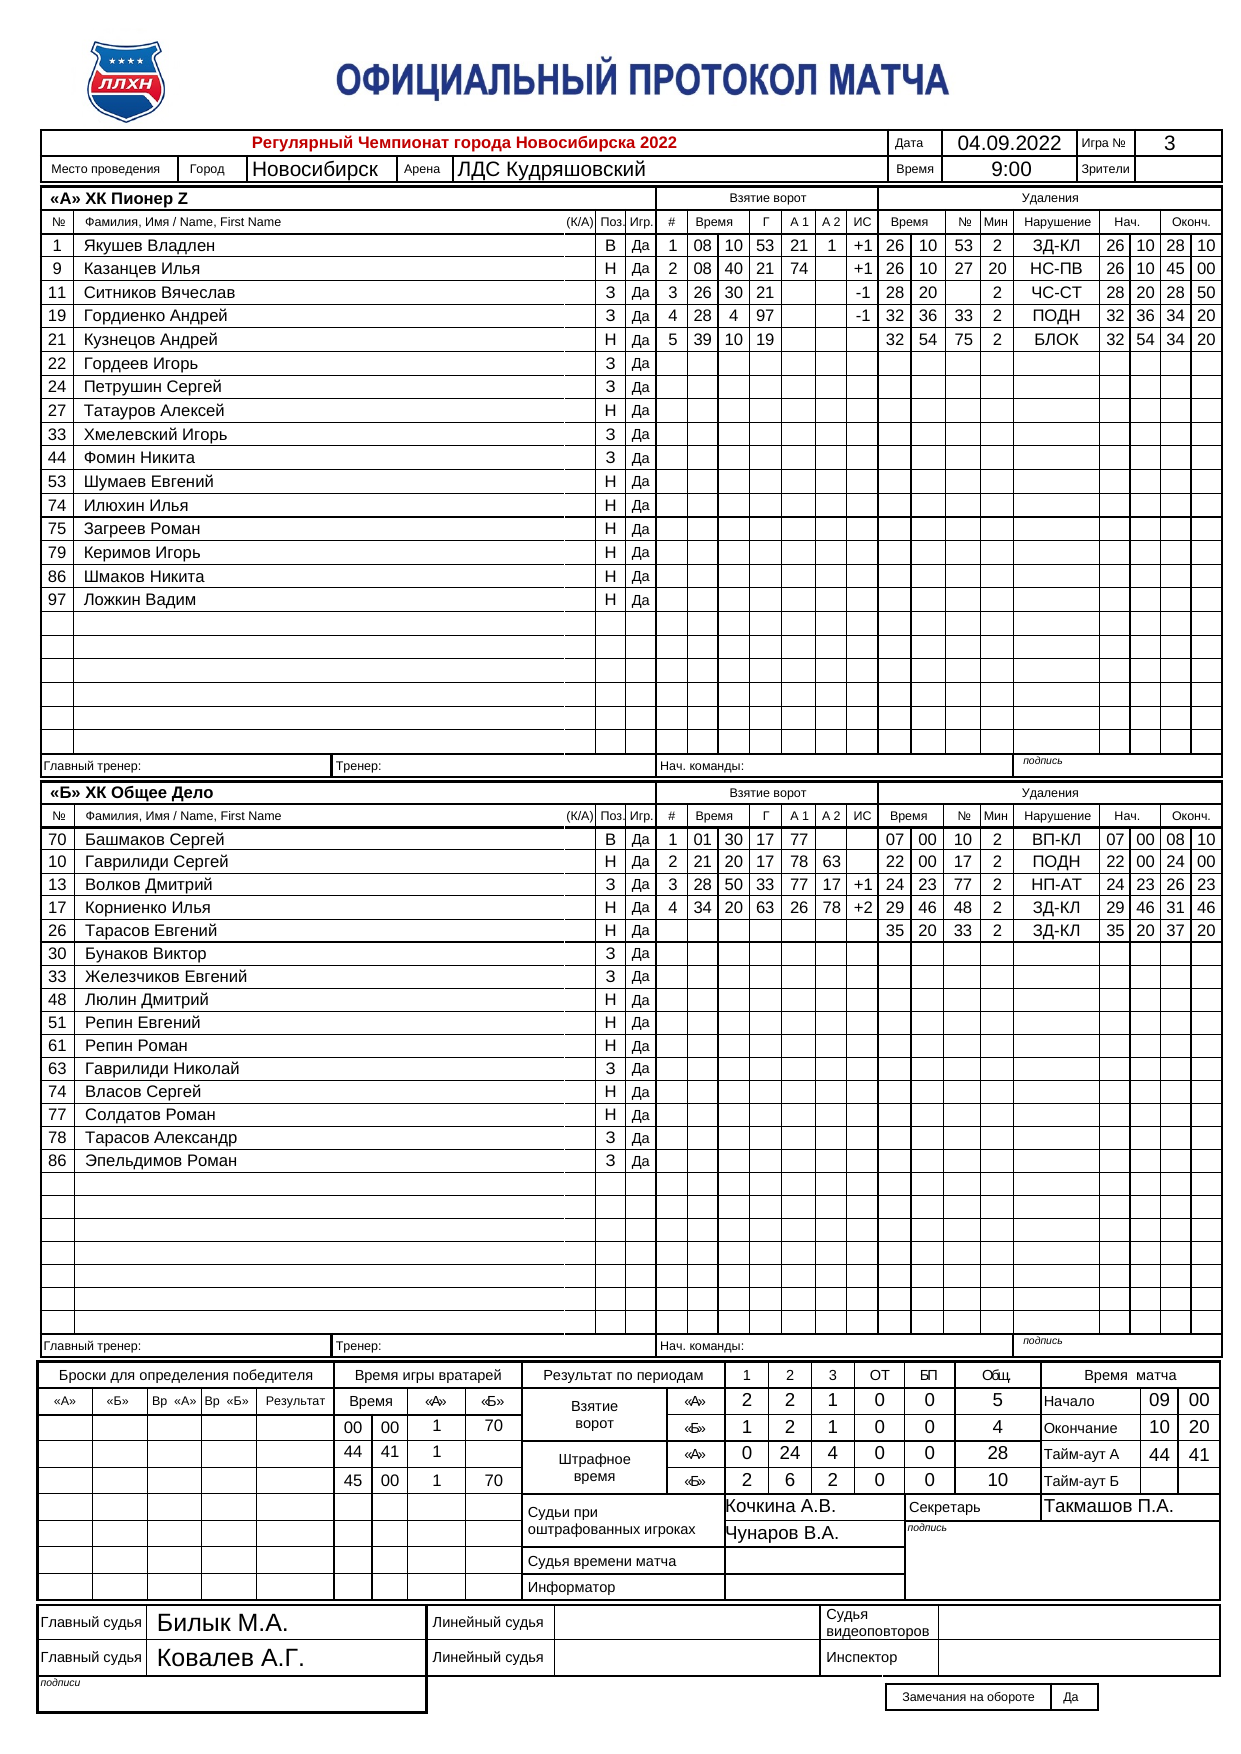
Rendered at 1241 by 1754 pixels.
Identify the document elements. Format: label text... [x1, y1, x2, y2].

table_cell [1014, 943, 1099, 964]
table_cell [847, 494, 877, 516]
table_cell [565, 1196, 595, 1218]
table_cell [847, 966, 877, 987]
table_cell [688, 1219, 717, 1241]
table_cell Н [596, 470, 625, 493]
table_cell [1100, 446, 1129, 469]
table_cell [981, 1242, 1013, 1264]
table_cell Да [626, 518, 655, 540]
table_cell [879, 1196, 910, 1218]
table_cell [981, 518, 1013, 540]
table_cell [42, 659, 73, 682]
table_cell [1192, 1196, 1221, 1218]
table_cell [816, 1104, 846, 1126]
table_cell [816, 1035, 846, 1057]
table_cell [657, 541, 687, 564]
table_cell ПОДН [1014, 305, 1099, 327]
table_cell [1192, 565, 1221, 587]
table_cell [565, 874, 595, 895]
table_cell А 2 [816, 211, 846, 233]
table_cell 00 [912, 829, 943, 849]
table_cell [1014, 1311, 1099, 1333]
table_cell 48 [42, 989, 74, 1011]
table_cell [1192, 1150, 1221, 1172]
table_cell [912, 541, 945, 564]
table_cell [750, 707, 781, 729]
table_cell Нач. [1100, 211, 1160, 233]
table_cell [847, 423, 877, 445]
table_cell [981, 1104, 1013, 1126]
table_cell 6 [769, 1468, 811, 1493]
table_cell [688, 636, 717, 658]
table_cell З [596, 281, 625, 303]
table_cell [1192, 612, 1221, 634]
table_cell [847, 1104, 877, 1126]
table_cell [782, 399, 815, 422]
table_cell 1 [408, 1441, 465, 1467]
table_cell [782, 659, 815, 682]
table_cell Шумаев Евгений [74, 470, 564, 493]
table_cell [74, 730, 564, 753]
table_cell [847, 612, 877, 634]
table_cell [847, 659, 877, 682]
table_cell [565, 1150, 595, 1172]
table_cell [688, 446, 717, 469]
table_cell [847, 565, 877, 587]
table_cell [719, 1288, 749, 1310]
table_cell [750, 1219, 781, 1241]
table_cell [726, 1548, 904, 1573]
table_cell [1192, 989, 1221, 1011]
table_cell Гордиенко Андрей [74, 305, 564, 327]
table_cell Н [596, 541, 625, 564]
table_cell 10 [42, 850, 74, 872]
table_cell [946, 470, 980, 493]
table_cell 70 [42, 829, 74, 849]
table_cell [847, 1012, 877, 1033]
table_cell [883, 1677, 1220, 1681]
table_cell [373, 1574, 407, 1599]
table_cell [1014, 1058, 1099, 1079]
table_cell [1100, 1150, 1129, 1172]
table_cell [847, 352, 877, 374]
table_cell -1 [847, 305, 877, 327]
table_cell 31 [1161, 896, 1190, 918]
table_cell 26 [879, 257, 910, 280]
table_cell 45 [1161, 257, 1190, 280]
table_cell [912, 730, 945, 753]
table_cell З [596, 1127, 625, 1149]
table_cell Да [626, 1058, 655, 1079]
table_cell [944, 1127, 980, 1149]
table_cell [1161, 1242, 1190, 1264]
table_cell 2 [981, 850, 1013, 872]
table_cell [1192, 1265, 1221, 1287]
table_cell [565, 1104, 595, 1126]
table_cell [596, 1196, 625, 1218]
table_cell [688, 612, 717, 634]
table_cell [565, 659, 595, 682]
table_cell [1161, 1081, 1190, 1103]
table_cell [1161, 1127, 1190, 1149]
table_cell [750, 494, 781, 516]
table_cell Нач. команды: [657, 755, 1012, 776]
table_cell [879, 1288, 910, 1310]
table_cell 28 [1161, 281, 1190, 303]
table_cell [816, 565, 846, 587]
table_cell № [42, 211, 73, 233]
table_cell Фомин Никита [74, 446, 564, 469]
table_cell [657, 989, 687, 1011]
table_cell 24 [1100, 874, 1129, 895]
table_cell 77 [782, 829, 815, 849]
table_cell [565, 730, 595, 753]
table_cell [912, 989, 943, 1011]
table_cell Кочкина А.В. [726, 1495, 904, 1520]
table_cell 29 [879, 896, 910, 918]
table_cell [688, 588, 717, 611]
table_cell подписи [39, 1677, 425, 1711]
table_cell [565, 943, 595, 964]
table_cell [816, 1242, 846, 1264]
table_cell [816, 989, 846, 1011]
table_cell [912, 943, 943, 964]
table_cell Хмелевский Игорь [74, 423, 564, 445]
table_cell Ситников Вячеслав [74, 281, 564, 303]
table_cell [879, 1058, 910, 1079]
table_cell 20 [719, 896, 749, 918]
table_cell Окончание [1042, 1415, 1140, 1440]
table_cell [1161, 989, 1190, 1011]
table_cell Гаврилиди Николай [75, 1058, 564, 1079]
table_header «Б» ХК Общее Дело [42, 783, 655, 803]
table_cell [657, 1058, 687, 1079]
table_cell [688, 565, 717, 587]
table_cell [626, 1219, 655, 1241]
table_cell [555, 1640, 819, 1675]
table_cell [335, 1494, 371, 1520]
table_cell [626, 1196, 655, 1218]
table_cell 23 [1192, 874, 1221, 895]
table_cell [657, 352, 687, 374]
table_cell [42, 636, 73, 658]
table_cell [816, 1219, 846, 1241]
table_cell З [596, 1058, 625, 1079]
table_header БП [905, 1363, 954, 1387]
table_cell [657, 1150, 687, 1172]
table_cell Железчиков Евгений [75, 966, 564, 987]
table_cell ЗД-КЛ [1014, 235, 1099, 256]
table_cell [1100, 1127, 1129, 1149]
table_cell [565, 989, 595, 1011]
table_cell [1100, 707, 1129, 729]
table_cell [912, 1150, 943, 1172]
table_cell [565, 1173, 595, 1195]
table_cell Да [626, 966, 655, 987]
table_cell [42, 1196, 74, 1218]
table_cell [847, 541, 877, 564]
table_cell [879, 989, 910, 1011]
table_cell [688, 1265, 717, 1287]
table_cell 2 [981, 920, 1013, 941]
table_cell 46 [1131, 896, 1160, 918]
table_cell [202, 1521, 256, 1546]
table_cell [1131, 1012, 1160, 1033]
table_cell 20 [1192, 305, 1221, 327]
table_cell [719, 1035, 749, 1057]
table_cell 44 [42, 446, 73, 469]
table_cell 20 [1131, 920, 1160, 941]
table_cell [657, 920, 687, 941]
table_cell [879, 470, 910, 493]
table_cell [981, 612, 1013, 634]
table_cell Да [626, 1104, 655, 1126]
table_cell [202, 1494, 256, 1520]
table_cell [1192, 376, 1221, 398]
table_cell ЛДС Кудряшовский [454, 157, 887, 181]
table_cell 50 [1192, 281, 1221, 303]
table_cell [688, 399, 717, 422]
table_cell Да [626, 588, 655, 611]
table_cell Инспектор [821, 1640, 938, 1675]
table_cell [148, 1547, 201, 1573]
table_cell [1161, 1104, 1190, 1126]
table_cell [782, 943, 815, 964]
table_cell [944, 966, 980, 987]
table_cell 4 [657, 896, 687, 918]
table_cell [750, 565, 781, 587]
table_cell [1014, 636, 1099, 658]
table_cell [1014, 966, 1099, 987]
table_cell [912, 1127, 943, 1149]
table_cell 54 [912, 328, 945, 351]
table_cell 63 [816, 850, 846, 872]
table_cell 10 [1131, 235, 1160, 256]
table_cell Репин Евгений [75, 1012, 564, 1033]
table_cell [1014, 1127, 1099, 1149]
picture [5, 28, 1179, 129]
table_cell [1100, 730, 1129, 753]
table_cell [981, 565, 1013, 587]
table_cell [946, 399, 980, 422]
table_cell 61 [42, 1035, 74, 1057]
table_cell [750, 1104, 781, 1126]
table_cell [782, 1311, 815, 1333]
table_cell [879, 518, 910, 540]
table_cell [1100, 1035, 1129, 1057]
table_cell [750, 376, 781, 398]
table_cell «Б» [93, 1389, 147, 1413]
table_cell Вр «А» [148, 1389, 201, 1413]
table_header Игра № [1078, 131, 1134, 155]
table_cell [782, 1104, 815, 1126]
table_cell [1161, 612, 1190, 634]
table_cell 13 [42, 874, 74, 895]
table_cell [1192, 1035, 1221, 1057]
table_cell [1014, 1196, 1099, 1218]
table_cell «Б » [466, 1389, 521, 1413]
table_cell [688, 494, 717, 516]
table_cell [750, 470, 781, 493]
table_cell [688, 730, 717, 753]
table_cell Керимов Игорь [74, 541, 564, 564]
table_cell [657, 1219, 687, 1241]
table_cell [688, 707, 717, 729]
table_cell [657, 1127, 687, 1149]
table_cell [847, 1035, 877, 1057]
table_cell 70 [466, 1416, 521, 1440]
table_cell [879, 1104, 910, 1126]
table_cell [1131, 423, 1160, 445]
table_cell Петрушин Сергей [74, 376, 564, 398]
table_cell [750, 943, 781, 964]
table_cell [816, 1265, 846, 1287]
table_cell [688, 1311, 717, 1333]
table_cell [1161, 1150, 1190, 1172]
table_cell [981, 1311, 1013, 1333]
table_cell [782, 1081, 815, 1103]
table_cell [1131, 588, 1160, 611]
table_cell [816, 829, 846, 849]
table_cell [596, 1242, 625, 1264]
table_cell [946, 612, 980, 634]
table_cell [1100, 1081, 1129, 1103]
table_header Общ. [956, 1363, 1040, 1387]
table_cell Город [179, 157, 246, 181]
table_cell [75, 1173, 564, 1195]
table_cell Тайм-аут А [1042, 1441, 1140, 1467]
table_cell [782, 636, 815, 658]
table_cell [981, 1288, 1013, 1310]
table_cell [816, 588, 846, 611]
table_cell [565, 305, 595, 327]
table_cell [1014, 518, 1099, 540]
table_cell Билык М.А. [147, 1606, 425, 1639]
table_cell 19 [750, 328, 781, 351]
table_cell [1136, 157, 1221, 181]
table_cell подпись [906, 1522, 1219, 1599]
table_cell [912, 612, 945, 634]
table_cell [981, 1173, 1013, 1195]
table_cell Н [596, 1035, 625, 1057]
table_cell [816, 1288, 846, 1310]
table_cell 2 [726, 1468, 768, 1493]
table_cell [1161, 470, 1190, 493]
table_cell [912, 565, 945, 587]
table_cell [981, 541, 1013, 564]
table_cell [657, 1265, 687, 1287]
table_cell [879, 588, 910, 611]
table_cell Судьи при оштрафованных игроках [523, 1495, 724, 1546]
table_cell [946, 636, 980, 658]
table_cell [816, 305, 846, 327]
table_cell 21 [782, 235, 815, 256]
table_cell подпись [1014, 1335, 1221, 1356]
table_cell [946, 423, 980, 445]
table_cell [1161, 1173, 1190, 1195]
table_cell Да [626, 305, 655, 327]
table_cell [719, 1012, 749, 1033]
table_cell [1014, 541, 1099, 564]
table_cell Н [596, 1104, 625, 1126]
table_cell [565, 612, 595, 634]
table_cell [847, 1196, 877, 1218]
table_cell [719, 730, 749, 753]
table_cell [944, 1265, 980, 1287]
table_cell [847, 1173, 877, 1195]
table_cell [565, 683, 595, 706]
table_cell Тарасов Евгений [75, 920, 564, 941]
table_cell [782, 1035, 815, 1057]
table_cell [373, 1494, 407, 1520]
table_cell [981, 636, 1013, 658]
table_cell [688, 1104, 717, 1126]
table_cell 23 [912, 874, 943, 895]
table_cell [879, 1219, 910, 1241]
table_cell [1014, 1173, 1099, 1195]
table_cell [1161, 588, 1190, 611]
table_cell 10 [956, 1468, 1040, 1493]
table_cell [565, 1288, 595, 1310]
table_cell [42, 1242, 74, 1264]
table_cell [1131, 636, 1160, 658]
table_cell [657, 494, 687, 516]
table_cell Нач. [1100, 805, 1160, 826]
table_cell [944, 1150, 980, 1172]
table_cell 00 [1179, 1389, 1219, 1413]
table_cell +2 [847, 896, 877, 918]
table_cell 33 [944, 920, 980, 941]
table_cell [1161, 1219, 1190, 1241]
table_cell [257, 1494, 333, 1520]
table_cell [657, 588, 687, 611]
table_cell [39, 1574, 92, 1599]
table_cell [335, 1547, 371, 1573]
table_cell [879, 730, 910, 753]
table_cell [373, 1521, 407, 1546]
table_cell [688, 1173, 717, 1195]
table_header 2 [769, 1363, 811, 1387]
table_cell [657, 1288, 687, 1310]
table_cell [1161, 683, 1190, 706]
table_cell 17 [750, 829, 781, 849]
table_cell [1192, 1173, 1221, 1195]
table_cell [93, 1547, 147, 1573]
table_cell Солдатов Роман [75, 1104, 564, 1126]
table_cell 21 [688, 850, 717, 872]
table_cell [1131, 989, 1160, 1011]
table_cell Люлин Дмитрий [75, 989, 564, 1011]
table_cell [657, 636, 687, 658]
table_cell 29 [1100, 896, 1129, 918]
table_cell [981, 376, 1013, 398]
table_cell Да [626, 920, 655, 941]
table_cell [466, 1574, 521, 1599]
table_cell 2 [981, 235, 1013, 256]
table_cell 17 [944, 850, 980, 872]
table_cell 2 [657, 257, 687, 280]
table_cell [1100, 1173, 1129, 1195]
table_cell [912, 1311, 943, 1333]
table_cell [626, 612, 655, 634]
table_cell [1161, 423, 1190, 445]
table_cell [782, 1058, 815, 1079]
table_cell 00 [1131, 829, 1160, 849]
table_header 3 [1136, 131, 1221, 155]
table_cell [1131, 541, 1160, 564]
table_cell № [42, 805, 74, 826]
table_cell [946, 565, 980, 587]
table_cell [981, 943, 1013, 964]
table_cell [565, 1081, 595, 1103]
table_cell [626, 730, 655, 753]
table_cell Эпельдимов Роман [75, 1150, 564, 1172]
table_cell [981, 730, 1013, 753]
table_cell [1131, 565, 1160, 587]
table_cell [816, 541, 846, 564]
table_cell 30 [42, 943, 74, 964]
table_cell [75, 1219, 564, 1241]
table_cell [782, 281, 815, 303]
table_cell [565, 541, 595, 564]
table_cell 33 [42, 423, 73, 445]
table_cell [1192, 730, 1221, 753]
table_cell [782, 376, 815, 398]
table_cell [1161, 565, 1190, 587]
table_cell [750, 659, 781, 682]
table_cell ЧС-СТ [1014, 281, 1099, 303]
table_cell [782, 446, 815, 469]
table_cell [946, 494, 980, 516]
table_cell Н [596, 257, 625, 280]
table_cell 41 [1179, 1441, 1219, 1467]
table_cell [565, 1058, 595, 1079]
table_cell [981, 1265, 1013, 1287]
table_cell 27 [946, 257, 980, 280]
table_cell ЗД-КЛ [1014, 920, 1099, 941]
table_cell [688, 1150, 717, 1172]
table_cell [565, 376, 595, 398]
table_cell 51 [42, 1012, 74, 1033]
table_cell [879, 966, 910, 987]
table_cell [816, 943, 846, 964]
table_cell [565, 565, 595, 587]
table_cell 0 [905, 1442, 954, 1467]
table_cell [750, 730, 781, 753]
table_cell [74, 612, 564, 634]
table_cell 54 [1131, 328, 1160, 351]
table_cell [719, 966, 749, 987]
table_cell [782, 730, 815, 753]
table_cell [42, 612, 73, 634]
table_cell [688, 352, 717, 374]
table_cell [816, 636, 846, 658]
table_cell [257, 1547, 333, 1573]
table_cell [1192, 659, 1221, 682]
table_cell Тренер: [333, 755, 655, 776]
table_cell [946, 541, 980, 564]
table_cell [1131, 1035, 1160, 1057]
table_cell [719, 707, 749, 729]
table_cell 28 [956, 1442, 1040, 1467]
table_cell [981, 352, 1013, 374]
table_cell [408, 1521, 465, 1546]
table_cell [373, 1547, 407, 1573]
table_cell [565, 1012, 595, 1033]
table_cell [750, 1081, 781, 1103]
table_cell З [596, 423, 625, 445]
table_cell [1100, 565, 1129, 587]
table_cell [816, 257, 846, 280]
table_cell Да [626, 446, 655, 469]
table_cell [565, 850, 595, 872]
table_cell [93, 1468, 147, 1493]
table_cell подпись [1014, 755, 1221, 776]
table_header 04.09.2022 [943, 131, 1076, 155]
table_cell [565, 707, 595, 729]
table_cell 1 [816, 235, 846, 256]
table_cell 01 [688, 829, 717, 849]
table_cell [1100, 636, 1129, 658]
table_cell 20 [1131, 281, 1160, 303]
table_cell [93, 1494, 147, 1520]
table_cell [981, 1196, 1013, 1218]
table_cell [42, 1288, 74, 1310]
table_cell [565, 966, 595, 987]
table_cell 86 [42, 565, 73, 587]
table_cell [1100, 612, 1129, 634]
table_cell Нарушение [1014, 211, 1099, 233]
table_cell 28 [1100, 281, 1129, 303]
table_cell [912, 470, 945, 493]
table_cell [1161, 1196, 1190, 1218]
table_cell 07 [1100, 829, 1129, 849]
table_header Замечания на обороте [887, 1685, 1050, 1709]
table_cell [42, 1311, 74, 1333]
table_header Дата [889, 131, 941, 155]
table_cell [879, 1081, 910, 1103]
table_cell 97 [750, 305, 781, 327]
table_cell [879, 943, 910, 964]
table_cell [1014, 1104, 1099, 1126]
table_cell 10 [1131, 257, 1160, 280]
table_cell [565, 352, 595, 374]
table_cell [596, 1288, 625, 1310]
table_cell [750, 1288, 781, 1310]
table_cell Волков Дмитрий [75, 874, 564, 895]
table_cell Чунаров В.А. [726, 1521, 904, 1546]
table_cell Н [596, 920, 625, 941]
table_cell 08 [1161, 829, 1190, 849]
table_cell [912, 1265, 943, 1287]
table_cell [565, 636, 595, 658]
table_cell Такмашов П.А. [1042, 1495, 1219, 1520]
table_cell 28 [688, 874, 717, 895]
table_cell [1014, 612, 1099, 634]
table_cell [981, 1081, 1013, 1103]
table_cell [750, 518, 781, 540]
table_cell [148, 1468, 201, 1493]
table_cell [816, 352, 846, 374]
table_cell [719, 470, 749, 493]
table_cell [1161, 730, 1190, 753]
table_cell [1014, 352, 1099, 374]
table_cell [1131, 376, 1160, 398]
table_cell [1131, 1219, 1160, 1241]
table_cell [1014, 1035, 1099, 1057]
table_cell 17 [816, 874, 846, 895]
table_cell Татауров Алексей [74, 399, 564, 422]
table_cell [847, 1242, 877, 1264]
table_cell Гордеев Игорь [74, 352, 564, 374]
table_cell Да [626, 235, 655, 256]
table_cell [816, 966, 846, 987]
table_cell [596, 683, 625, 706]
table_cell [1014, 1219, 1099, 1241]
table_cell А 2 [816, 805, 846, 826]
table_cell З [596, 305, 625, 327]
table_cell [816, 470, 846, 493]
table_cell [1100, 1288, 1129, 1310]
table_cell 00 [373, 1468, 407, 1493]
table_cell [912, 636, 945, 658]
table_cell [1100, 518, 1129, 540]
table_cell [565, 1265, 595, 1287]
table_cell [1192, 588, 1221, 611]
table_cell [1141, 1468, 1177, 1493]
table_cell Н [596, 850, 625, 872]
table_cell [847, 1058, 877, 1079]
table_cell [879, 541, 910, 564]
table_cell 10 [912, 257, 945, 280]
table_cell [1014, 399, 1099, 422]
table_cell [719, 399, 749, 422]
table_cell ЗД-КЛ [1014, 896, 1099, 918]
table_cell [1192, 470, 1221, 493]
table_cell Главный судья [39, 1606, 146, 1639]
table_cell [782, 612, 815, 634]
table_cell [1192, 1242, 1221, 1264]
table_cell [657, 565, 687, 587]
table_cell [1131, 494, 1160, 516]
table_cell [1192, 1058, 1221, 1079]
table_cell [847, 683, 877, 706]
table_cell [1192, 943, 1221, 964]
table_cell 3 [657, 874, 687, 895]
table_cell Тарасов Александр [75, 1127, 564, 1149]
table_cell [1100, 399, 1129, 422]
table_cell [257, 1441, 333, 1467]
table_cell [981, 470, 1013, 493]
table_cell [981, 423, 1013, 445]
table_cell 63 [750, 896, 781, 918]
table_cell [816, 281, 846, 303]
table_cell [1014, 1265, 1099, 1287]
table_cell Да [626, 376, 655, 398]
table_cell [782, 989, 815, 1011]
table_cell 74 [42, 1081, 74, 1103]
table_cell Поз. [596, 805, 625, 826]
table_cell [847, 1127, 877, 1149]
table_cell [466, 1494, 521, 1520]
table_cell [688, 423, 717, 445]
table_cell 24 [879, 874, 910, 895]
table_cell [782, 588, 815, 611]
table_cell Начало [1042, 1389, 1140, 1413]
table_cell [565, 257, 595, 280]
table_cell [879, 612, 910, 634]
table_cell [719, 541, 749, 564]
table_cell [912, 446, 945, 469]
table_cell [257, 1416, 333, 1440]
table_cell [750, 541, 781, 564]
table_cell -1 [847, 281, 877, 303]
table_cell [335, 1574, 371, 1599]
table_cell [1192, 1311, 1221, 1333]
table_cell [879, 423, 910, 445]
table_cell [688, 1081, 717, 1103]
table_cell [944, 1173, 980, 1195]
table_cell [596, 1219, 625, 1241]
table_cell [1161, 1288, 1190, 1310]
table_cell [719, 1196, 749, 1218]
table_cell [719, 1265, 749, 1287]
table_cell [657, 612, 687, 634]
table_cell Ложкин Вадим [74, 588, 564, 611]
table_cell [719, 494, 749, 516]
table_cell [719, 683, 749, 706]
table_cell Да [626, 1035, 655, 1057]
table_cell [912, 659, 945, 682]
table_cell [782, 1288, 815, 1310]
table_cell [42, 707, 73, 729]
table_cell [657, 1035, 687, 1057]
table_cell [912, 1058, 943, 1079]
table_cell [847, 943, 877, 964]
table_cell 24 [1161, 850, 1190, 872]
table_cell 2 [981, 328, 1013, 351]
table_cell +1 [847, 257, 877, 280]
table_cell 63 [42, 1058, 74, 1079]
table_cell Н [596, 989, 625, 1011]
table_cell Время [688, 805, 749, 826]
table_cell # [657, 805, 687, 826]
table_cell № [946, 211, 980, 233]
table_cell [782, 541, 815, 564]
table_cell [912, 1173, 943, 1195]
table_cell 0 [905, 1415, 954, 1440]
table_cell 46 [912, 896, 943, 918]
table_cell [39, 1547, 92, 1573]
table_cell [466, 1441, 521, 1467]
table_cell 10 [912, 235, 945, 256]
table_cell [1131, 1265, 1160, 1287]
table_cell [1131, 1058, 1160, 1079]
table_cell [39, 1494, 92, 1520]
table_cell [719, 1081, 749, 1103]
table_cell 77 [42, 1104, 74, 1126]
table_cell [688, 1288, 717, 1310]
table_cell 39 [688, 328, 717, 351]
table_cell [1131, 1196, 1160, 1218]
table_cell [782, 1127, 815, 1149]
table_cell [657, 1242, 687, 1264]
table_cell Линейный судья [428, 1606, 554, 1639]
table_cell [782, 683, 815, 706]
table_cell Время [879, 805, 943, 826]
table_cell [39, 1416, 92, 1440]
table_cell [719, 446, 749, 469]
table_cell [816, 1173, 846, 1195]
table_cell [750, 989, 781, 1011]
table_cell 10 [719, 328, 749, 351]
table_cell [93, 1416, 147, 1440]
table_cell [816, 683, 846, 706]
table_cell [1014, 1288, 1099, 1310]
table_cell [688, 541, 717, 564]
table_cell [626, 683, 655, 706]
table_cell [626, 707, 655, 729]
table_cell [596, 707, 625, 729]
table_cell [657, 518, 687, 540]
table_cell [879, 1242, 910, 1264]
table_cell [1131, 1173, 1160, 1195]
table_cell 34 [688, 896, 717, 918]
table_cell [782, 966, 815, 987]
table_cell [816, 399, 846, 422]
table_cell Н [596, 896, 625, 918]
table_cell 53 [750, 235, 781, 256]
table_cell [74, 707, 564, 729]
table_cell [981, 446, 1013, 469]
table_cell [719, 612, 749, 634]
table_cell [944, 1242, 980, 1264]
table_cell [1192, 1012, 1221, 1033]
table_cell [202, 1468, 256, 1493]
table_cell Время [335, 1389, 407, 1413]
table_cell Шмаков Никита [74, 565, 564, 587]
table_cell [42, 1219, 74, 1241]
table_cell [981, 1058, 1013, 1079]
table_cell [939, 1640, 1219, 1675]
table_cell 21 [750, 257, 781, 280]
table_cell [912, 352, 945, 374]
table_cell 33 [42, 966, 74, 987]
table_cell [782, 707, 815, 729]
table_cell [596, 1311, 625, 1333]
table_cell Загреев Роман [74, 518, 564, 540]
table_cell Н [596, 1081, 625, 1103]
table_cell [565, 446, 595, 469]
table_cell 00 [373, 1416, 407, 1440]
table_cell [74, 659, 564, 682]
table_cell [750, 612, 781, 634]
table_cell 36 [1131, 305, 1160, 327]
table_cell Да [626, 423, 655, 445]
table_cell [408, 1547, 465, 1573]
table_cell [782, 1265, 815, 1287]
table_cell 0 [855, 1415, 904, 1440]
table_cell 4 [812, 1442, 854, 1467]
table_cell [657, 966, 687, 987]
table_cell [750, 683, 781, 706]
table_cell [879, 376, 910, 398]
table_cell [719, 1104, 749, 1126]
table_cell [816, 376, 846, 398]
table_cell [688, 518, 717, 540]
table_cell [782, 518, 815, 540]
table_cell Новосибирск [248, 157, 396, 181]
table_cell 10 [1192, 235, 1221, 256]
table_cell [657, 1012, 687, 1033]
table_cell [750, 423, 781, 445]
table_cell 09 [1141, 1389, 1177, 1413]
table_cell «Б» [668, 1415, 724, 1440]
table_cell [1014, 1012, 1099, 1033]
table_cell [202, 1574, 256, 1599]
table_cell [726, 1575, 904, 1599]
table_cell [847, 1288, 877, 1310]
table_cell [626, 1242, 655, 1264]
table_cell [688, 683, 717, 706]
table_cell [816, 494, 846, 516]
table_cell [1100, 1219, 1129, 1241]
table_cell [1100, 1242, 1129, 1264]
table_cell [719, 588, 749, 611]
table_cell [596, 659, 625, 682]
table_cell Кузнецов Андрей [74, 328, 564, 351]
table_cell Илюхин Илья [74, 494, 564, 516]
table_cell [946, 730, 980, 753]
table_cell 30 [719, 281, 749, 303]
table_cell [944, 1219, 980, 1241]
table_cell [782, 470, 815, 493]
table_cell Н [596, 494, 625, 516]
table_cell 2 [981, 281, 1013, 303]
table_cell 3 [657, 281, 687, 303]
table_cell [657, 659, 687, 682]
table_cell Да [626, 494, 655, 516]
table_cell [688, 943, 717, 964]
table_cell 77 [782, 874, 815, 895]
table_cell [565, 518, 595, 540]
table_cell [466, 1521, 521, 1546]
table_cell 33 [946, 305, 980, 327]
table_cell [1131, 1242, 1160, 1264]
table_cell 53 [42, 470, 73, 493]
table_cell [944, 1196, 980, 1218]
table_cell [1161, 1058, 1190, 1079]
table_cell [939, 1606, 1219, 1639]
table_cell [1161, 1265, 1190, 1287]
table_cell З [596, 943, 625, 964]
table_cell 4 [719, 305, 749, 327]
table_cell [912, 683, 945, 706]
table_cell Н [596, 399, 625, 422]
table_cell [1014, 1081, 1099, 1103]
table_cell [879, 352, 910, 374]
table_cell [879, 1035, 910, 1057]
table_cell 2 [981, 305, 1013, 327]
table_cell [657, 1081, 687, 1103]
table_cell [1100, 541, 1129, 564]
table_cell [719, 1127, 749, 1149]
table_cell 10 [1192, 829, 1221, 849]
table_cell [688, 1196, 717, 1218]
table_cell 36 [912, 305, 945, 327]
table_cell [1161, 399, 1190, 422]
table_cell Судья видеоповторов [821, 1606, 938, 1639]
table_header «А» ХК Пионер Z [42, 188, 655, 209]
table_cell 20 [912, 920, 943, 941]
table_cell 24 [769, 1442, 811, 1467]
table_header Время матча [1042, 1363, 1219, 1387]
table_header Результат по периодам [523, 1363, 724, 1387]
table_cell [981, 1127, 1013, 1149]
table_cell [782, 1012, 815, 1033]
table_cell [1099, 1682, 1220, 1711]
table_cell Штрафное время [523, 1442, 666, 1493]
table_cell [657, 683, 687, 706]
table_cell 1 [42, 235, 73, 256]
table_cell Судья времени матча [523, 1548, 724, 1573]
table_cell Да [626, 399, 655, 422]
table_cell [1100, 683, 1129, 706]
table_cell [1131, 683, 1160, 706]
table_cell [847, 446, 877, 469]
table_cell [782, 1173, 815, 1195]
table_cell [1100, 1311, 1129, 1333]
table_cell [657, 707, 687, 729]
table_cell [879, 494, 910, 516]
table_cell [42, 1265, 74, 1287]
table_cell [750, 1242, 781, 1264]
table_cell 0 [905, 1389, 954, 1413]
table_cell [816, 1081, 846, 1103]
table_header Регулярный Чемпионат города Новосибирска 2022 [42, 131, 887, 155]
table_cell [202, 1547, 256, 1573]
table_cell [912, 1012, 943, 1033]
table_cell ПОДН [1014, 850, 1099, 872]
table_cell Время [879, 211, 945, 233]
table_cell [1161, 659, 1190, 682]
table_cell [1100, 1012, 1129, 1033]
table_cell [1192, 352, 1221, 374]
table_cell [688, 989, 717, 1011]
table_cell А 1 [782, 805, 815, 826]
table_cell 4 [956, 1415, 1040, 1440]
table_cell [847, 1219, 877, 1241]
table_cell [981, 707, 1013, 729]
table_cell Информатор [523, 1575, 724, 1599]
table_cell [879, 1127, 910, 1149]
table_cell [946, 352, 980, 374]
table_cell 0 [855, 1442, 904, 1467]
table_cell 27 [42, 399, 73, 422]
table_cell [944, 989, 980, 1011]
table_cell [750, 920, 781, 941]
table_cell [1192, 1104, 1221, 1126]
table_cell 10 [1141, 1415, 1177, 1440]
table_cell [879, 399, 910, 422]
table_cell [1161, 446, 1190, 469]
table_cell 19 [42, 305, 73, 327]
table_cell [1131, 1104, 1160, 1126]
table_cell [1100, 989, 1129, 1011]
table_cell [944, 1058, 980, 1079]
table_cell [1014, 1150, 1099, 1172]
table_cell [1131, 659, 1160, 682]
table_cell 77 [944, 874, 980, 895]
table_cell [148, 1441, 201, 1467]
table_cell 10 [719, 235, 749, 256]
table_cell Ковалев А.Г. [147, 1640, 425, 1675]
table_cell 53 [946, 235, 980, 256]
table_cell [847, 588, 877, 611]
table_cell [1161, 541, 1190, 564]
table_cell [1161, 518, 1190, 540]
table_cell [847, 518, 877, 540]
table_cell [981, 1035, 1013, 1057]
table_cell 28 [1161, 235, 1190, 256]
table_cell [1161, 1311, 1190, 1333]
table_cell [879, 683, 910, 706]
table_cell [1131, 399, 1160, 422]
table_cell [74, 683, 564, 706]
table_cell [981, 1150, 1013, 1172]
table_cell [1192, 1127, 1221, 1149]
table_cell [565, 1311, 595, 1333]
table_cell Фамилия, Имя / Name, First Name [75, 805, 565, 826]
table_cell [688, 1058, 717, 1079]
table_cell [782, 565, 815, 587]
table_header Удаления [879, 188, 1221, 209]
table_cell [1161, 966, 1190, 987]
table_cell [981, 588, 1013, 611]
table_cell [1014, 376, 1099, 398]
table_cell Игр. [626, 211, 655, 233]
table_cell 00 [1192, 850, 1221, 872]
table_cell [148, 1574, 201, 1599]
table_cell [847, 328, 877, 351]
table_cell Поз. [596, 211, 625, 233]
table_cell 74 [782, 257, 815, 280]
table_cell [879, 1012, 910, 1033]
table_cell [1014, 565, 1099, 587]
table_cell [1161, 1012, 1190, 1033]
table_cell [912, 588, 945, 611]
table_cell [657, 1173, 687, 1195]
table_cell 9 [42, 257, 73, 280]
table_cell [946, 281, 980, 303]
table_cell 1 [408, 1416, 465, 1440]
table_cell 75 [946, 328, 980, 351]
table_cell [565, 896, 595, 918]
table_cell [596, 1265, 625, 1287]
table_cell [782, 328, 815, 351]
table_cell [816, 659, 846, 682]
table_cell [816, 1311, 846, 1333]
table_cell [1131, 1288, 1160, 1310]
table_cell [1100, 423, 1129, 445]
table_cell Да [626, 943, 655, 964]
table_cell [944, 1012, 980, 1033]
table_cell [688, 470, 717, 493]
table_cell [148, 1416, 201, 1440]
table_cell [39, 1441, 92, 1467]
table_cell [782, 1242, 815, 1264]
table_cell [1014, 1242, 1099, 1264]
table_cell [596, 612, 625, 634]
table_cell [750, 1265, 781, 1287]
table_cell [782, 423, 815, 445]
table_cell Да [626, 989, 655, 1011]
table_cell ИС [847, 805, 877, 826]
table_cell [1179, 1468, 1219, 1493]
table_cell [1131, 730, 1160, 753]
table_cell З [596, 352, 625, 374]
table_cell 75 [42, 518, 73, 540]
table_cell [847, 636, 877, 658]
table_cell [93, 1441, 147, 1467]
table_cell [944, 1288, 980, 1310]
table_cell Тренер: [333, 1335, 655, 1356]
table_cell [1192, 707, 1221, 729]
table_cell [981, 494, 1013, 516]
table_cell [75, 1196, 564, 1218]
table_cell Да [626, 470, 655, 493]
table_cell [944, 1081, 980, 1103]
table_cell 79 [42, 541, 73, 564]
table_cell [912, 376, 945, 398]
table_cell [257, 1521, 333, 1546]
table_cell [1192, 518, 1221, 540]
table_cell [688, 920, 717, 941]
table_cell (К/А) [565, 211, 595, 233]
table_cell Фамилия, Имя / Name, First Name [74, 211, 565, 233]
table_cell 07 [879, 829, 910, 849]
table_cell [912, 1219, 943, 1241]
table_cell [1161, 707, 1190, 729]
table_cell [565, 399, 595, 422]
table_cell [1131, 707, 1160, 729]
table_cell [1100, 1104, 1129, 1126]
table_cell [912, 423, 945, 445]
table_cell [1100, 966, 1129, 987]
table_cell 35 [1100, 920, 1129, 941]
table_cell Да [626, 1127, 655, 1149]
table_cell [981, 989, 1013, 1011]
table_cell Да [626, 850, 655, 872]
table_cell [912, 1288, 943, 1310]
table_cell [93, 1574, 147, 1599]
table_cell 21 [750, 281, 781, 303]
table_cell [750, 1196, 781, 1218]
table_cell [596, 636, 625, 658]
table_cell [596, 1173, 625, 1195]
table_cell [626, 636, 655, 658]
table_cell 2 [726, 1389, 768, 1413]
table_cell «А» [668, 1389, 724, 1413]
table_cell 0 [855, 1468, 904, 1493]
table_cell [912, 518, 945, 540]
table_cell [946, 659, 980, 682]
table_cell [1100, 943, 1129, 964]
table_cell [466, 1547, 521, 1573]
table_cell А 1 [782, 211, 815, 233]
table_cell [946, 683, 980, 706]
table_cell [626, 1265, 655, 1287]
table_cell Да [626, 565, 655, 587]
table_cell [1014, 659, 1099, 682]
table_cell [782, 920, 815, 941]
table_cell «Б» [668, 1468, 724, 1493]
table_cell [657, 376, 687, 398]
table_cell Главный тренер: [42, 755, 330, 776]
table_cell [912, 494, 945, 516]
table_cell [75, 1288, 564, 1310]
table_cell [148, 1521, 201, 1546]
table_cell [1192, 399, 1221, 422]
table_cell [1192, 423, 1221, 445]
table_cell [719, 376, 749, 398]
table_cell [565, 1219, 595, 1241]
table_cell [719, 636, 749, 658]
table_cell [1161, 494, 1190, 516]
table_cell [750, 588, 781, 611]
table_cell [879, 659, 910, 682]
table_cell [1100, 1196, 1129, 1218]
table_cell Тайм-аут Б [1042, 1468, 1140, 1493]
table_cell Да [626, 328, 655, 351]
table_cell [565, 494, 595, 516]
table_cell Главный тренер: [42, 1335, 330, 1356]
table_cell 48 [944, 896, 980, 918]
table_cell [816, 1196, 846, 1218]
table_cell [1192, 541, 1221, 564]
table_cell Н [596, 328, 625, 351]
table_cell З [596, 446, 625, 469]
table_cell [657, 423, 687, 445]
table_cell [719, 565, 749, 587]
table_cell [750, 636, 781, 658]
table_cell 23 [1131, 874, 1160, 895]
table_cell [750, 1173, 781, 1195]
table_cell [981, 659, 1013, 682]
table_cell [750, 352, 781, 374]
table_cell 4 [657, 305, 687, 327]
table_cell [1014, 683, 1099, 706]
table_cell [257, 1468, 333, 1493]
table_cell [981, 1219, 1013, 1241]
table_cell Линейный судья [428, 1640, 554, 1675]
table_cell 37 [1161, 920, 1190, 941]
table_cell 2 [769, 1389, 811, 1413]
table_cell [1014, 730, 1099, 753]
table_cell ВП-КЛ [1014, 829, 1099, 849]
table_cell 1 [812, 1415, 854, 1440]
table_cell [719, 1219, 749, 1241]
table_cell [816, 920, 846, 941]
table_cell [847, 707, 877, 729]
table_cell ИС [847, 211, 877, 233]
table_cell [1131, 470, 1160, 493]
table_cell Да [626, 352, 655, 374]
table_cell 26 [688, 281, 717, 303]
table_cell [750, 1150, 781, 1172]
table_header 1 [726, 1363, 768, 1387]
table_cell 17 [42, 896, 74, 918]
table_cell [1100, 494, 1129, 516]
table_cell [719, 920, 749, 941]
table_cell Гаврилиди Сергей [75, 850, 564, 872]
table_cell [847, 1150, 877, 1172]
table_cell [816, 612, 846, 634]
table_cell [74, 636, 564, 658]
table_cell 20 [1192, 328, 1221, 351]
table_cell 34 [1161, 328, 1190, 351]
table_cell [750, 399, 781, 422]
table_cell [688, 1035, 717, 1057]
table_cell # [657, 211, 687, 233]
table_cell З [596, 376, 625, 398]
table_cell 1 [726, 1415, 768, 1440]
table_cell 26 [879, 235, 910, 256]
table_cell [1192, 446, 1221, 469]
table_cell 00 [1131, 850, 1160, 872]
table_cell 28 [688, 305, 717, 327]
table_cell [42, 1173, 74, 1195]
table_cell Главный судья [39, 1640, 146, 1675]
table_cell 26 [782, 896, 815, 918]
table_cell [1131, 1150, 1160, 1172]
table_cell 78 [42, 1127, 74, 1149]
table_header Броски для определения победителя [39, 1363, 333, 1387]
table_cell +1 [847, 235, 877, 256]
table_cell [816, 1150, 846, 1172]
table_cell [782, 1219, 815, 1241]
table_cell Да [626, 829, 655, 849]
table_cell 20 [981, 257, 1013, 280]
table_cell [912, 1196, 943, 1218]
table_header Удаления [879, 783, 1221, 803]
table_cell [912, 707, 945, 729]
table_cell [946, 707, 980, 729]
table_cell [816, 446, 846, 469]
table_cell [816, 1058, 846, 1079]
table_cell [816, 1012, 846, 1033]
table_cell Казанцев Илья [74, 257, 564, 280]
table_cell [657, 446, 687, 469]
table_cell 32 [879, 328, 910, 351]
table_cell [1100, 1265, 1129, 1287]
table_cell [782, 1196, 815, 1218]
table_cell [688, 1012, 717, 1033]
table_cell [626, 659, 655, 682]
table_cell [847, 850, 877, 872]
table_cell 2 [769, 1415, 811, 1440]
table_cell [879, 636, 910, 658]
table_cell 22 [1100, 850, 1129, 872]
table_cell Зрители [1078, 157, 1134, 181]
table_cell 46 [1192, 896, 1221, 918]
table_cell Да [626, 281, 655, 303]
table_cell [879, 1265, 910, 1287]
table_cell В [596, 235, 625, 256]
table_cell Оконч. [1161, 805, 1221, 826]
table_cell 00 [335, 1416, 371, 1440]
table_cell 28 [879, 281, 910, 303]
table_cell [1014, 446, 1099, 469]
table_cell [946, 518, 980, 540]
table_cell [688, 1127, 717, 1149]
table_cell 78 [816, 896, 846, 918]
table_cell [1192, 1219, 1221, 1241]
table_cell 32 [879, 305, 910, 327]
table_cell 08 [688, 257, 717, 280]
table_cell 20 [1179, 1415, 1219, 1440]
table_cell № [944, 805, 980, 826]
table_cell [688, 966, 717, 987]
table_cell [981, 399, 1013, 422]
table_cell [750, 1127, 781, 1149]
table_cell 0 [855, 1389, 904, 1413]
table_cell [912, 966, 943, 987]
table_cell [1100, 588, 1129, 611]
table_cell [879, 565, 910, 587]
table_cell 44 [1141, 1441, 1177, 1467]
table_cell 45 [335, 1468, 371, 1493]
table_cell Время [688, 211, 749, 233]
table_cell 1 [812, 1389, 854, 1413]
table_cell [39, 1468, 92, 1493]
table_cell Мин [981, 211, 1013, 233]
table_cell [944, 1104, 980, 1126]
table_cell [816, 707, 846, 729]
table_cell [847, 730, 877, 753]
table_cell [657, 470, 687, 493]
table_cell 2 [657, 850, 687, 872]
table_cell 26 [1100, 235, 1129, 256]
table_cell [912, 1242, 943, 1264]
table_cell [944, 1035, 980, 1057]
table_cell [782, 305, 815, 327]
table_cell [981, 1012, 1013, 1033]
table_cell 17 [750, 850, 781, 872]
table_cell 2 [981, 896, 1013, 918]
table_cell 86 [42, 1150, 74, 1172]
table_cell З [596, 874, 625, 895]
table_cell 33 [750, 874, 781, 895]
table_cell [626, 1173, 655, 1195]
table_cell [946, 376, 980, 398]
table_cell [1100, 470, 1129, 493]
table_cell [1014, 423, 1099, 445]
table_cell [847, 1081, 877, 1103]
table_cell [1100, 659, 1129, 682]
table_cell [981, 966, 1013, 987]
table_cell 32 [1100, 305, 1129, 327]
table_cell «А» [408, 1389, 465, 1413]
table_cell Да [626, 896, 655, 918]
table_cell НП-АТ [1014, 874, 1099, 895]
table_cell 2 [981, 829, 1013, 849]
table_cell [879, 707, 910, 729]
table_cell [657, 730, 687, 753]
table_cell Нарушение [1014, 805, 1099, 826]
table_cell 20 [912, 281, 945, 303]
table_cell [750, 446, 781, 469]
table_cell Корниенко Илья [75, 896, 564, 918]
table_cell 5 [657, 328, 687, 351]
table_cell [1192, 1288, 1221, 1310]
table_cell [1100, 1058, 1129, 1079]
table_cell [688, 659, 717, 682]
table_cell Нач. команды: [657, 1335, 1012, 1356]
table_cell 22 [879, 850, 910, 872]
table_cell [1014, 494, 1099, 516]
table_cell Место проведения [42, 157, 177, 181]
table_cell Г [750, 211, 781, 233]
table_cell Репин Роман [75, 1035, 564, 1057]
table_cell [555, 1606, 819, 1639]
table_header Да [1052, 1685, 1097, 1709]
table_cell [257, 1574, 333, 1599]
table_cell [1161, 636, 1190, 658]
table_cell 11 [42, 281, 73, 303]
table_cell [408, 1494, 465, 1520]
table_cell [42, 683, 73, 706]
table_cell 40 [719, 257, 749, 280]
table_cell [944, 943, 980, 964]
table_cell 26 [1100, 257, 1129, 280]
table_cell Н [596, 588, 625, 611]
table_cell [719, 989, 749, 1011]
table_cell [1014, 470, 1099, 493]
table_cell [565, 1127, 595, 1149]
table_cell [1131, 1127, 1160, 1149]
table_cell Секретарь [906, 1495, 1040, 1520]
table_cell [750, 966, 781, 987]
table_cell [1192, 494, 1221, 516]
table_cell [719, 943, 749, 964]
table_cell [1192, 683, 1221, 706]
table_cell [657, 399, 687, 422]
table_header Взятие ворот [657, 188, 877, 209]
table_header Взятие ворот [657, 783, 877, 803]
table_cell Н [596, 565, 625, 587]
table_cell [719, 518, 749, 540]
table_cell 08 [688, 235, 717, 256]
table_cell [879, 446, 910, 469]
table_cell [750, 1035, 781, 1057]
table_cell 70 [466, 1468, 521, 1493]
table_cell Мин [981, 805, 1013, 826]
table_cell Результат [257, 1389, 333, 1413]
table_cell [1161, 943, 1190, 964]
table_cell [565, 829, 595, 849]
table_cell [946, 446, 980, 469]
table_cell [565, 588, 595, 611]
table_cell [1131, 612, 1160, 634]
table_cell [565, 281, 595, 303]
table_cell 32 [1100, 328, 1129, 351]
table_cell 74 [42, 494, 73, 516]
table_cell [657, 943, 687, 964]
table_cell 35 [879, 920, 910, 941]
table_cell Вр «Б» [202, 1389, 256, 1413]
table_cell [719, 352, 749, 374]
table_header Время игры вратарей [335, 1363, 521, 1387]
table_cell [879, 1173, 910, 1195]
table_cell Да [626, 874, 655, 895]
table_cell [1131, 446, 1160, 469]
table_cell 78 [782, 850, 815, 872]
table_cell [1014, 588, 1099, 611]
table_cell [816, 423, 846, 445]
table_cell 21 [42, 328, 73, 351]
table_cell [782, 1150, 815, 1172]
table_cell Власов Сергей [75, 1081, 564, 1103]
table_cell 1 [408, 1468, 465, 1493]
table_cell 0 [905, 1468, 954, 1493]
table_cell 24 [42, 376, 73, 398]
table_cell 20 [1192, 920, 1221, 941]
table_cell 1 [657, 829, 687, 849]
table_cell [75, 1265, 564, 1287]
table_cell [1161, 1035, 1190, 1057]
table_cell [565, 470, 595, 493]
table_cell 00 [912, 850, 943, 872]
table_cell НС-ПВ [1014, 257, 1099, 280]
table_cell [596, 730, 625, 753]
table_cell [93, 1521, 147, 1546]
table_cell [1014, 989, 1099, 1011]
table_cell Бунаков Виктор [75, 943, 564, 964]
table_cell Игр. [626, 805, 655, 826]
table_cell 26 [42, 920, 74, 941]
table_cell [912, 1104, 943, 1126]
table_cell 41 [373, 1441, 407, 1467]
table_cell 2 [981, 874, 1013, 895]
table_cell [148, 1494, 201, 1520]
table_cell Да [626, 1012, 655, 1033]
table_cell [912, 1081, 943, 1103]
table_cell В [596, 829, 625, 849]
table_cell [816, 730, 846, 753]
table_cell [1192, 966, 1221, 987]
table_cell [750, 1311, 781, 1333]
table_cell [719, 1058, 749, 1079]
table_cell БЛОК [1014, 328, 1099, 351]
table_cell [1161, 376, 1190, 398]
table_cell 34 [1161, 305, 1190, 327]
table_cell [408, 1574, 465, 1599]
table_cell Да [626, 541, 655, 564]
table_cell [847, 920, 877, 941]
table_cell [688, 376, 717, 398]
table_cell [428, 1677, 882, 1711]
table_cell [1161, 352, 1190, 374]
table_cell 20 [719, 850, 749, 872]
table_cell [657, 1196, 687, 1218]
table_cell [879, 1311, 910, 1333]
table_cell [847, 1311, 877, 1333]
table_cell [75, 1311, 564, 1333]
table_cell 9:00 [943, 157, 1076, 181]
table_cell [719, 1311, 749, 1333]
table_cell Н [596, 518, 625, 540]
table_cell 30 [719, 829, 749, 849]
table_cell [782, 494, 815, 516]
table_cell [847, 1265, 877, 1287]
table_cell [719, 423, 749, 445]
table_cell (К/А) [565, 805, 595, 826]
table_cell 1 [657, 235, 687, 256]
table_cell [912, 1035, 943, 1057]
table_cell 50 [719, 874, 749, 895]
table_cell [657, 1311, 687, 1333]
table_cell 26 [1161, 874, 1190, 895]
table_cell [626, 1288, 655, 1310]
table_cell [847, 989, 877, 1011]
table_cell [202, 1441, 256, 1467]
table_cell [565, 235, 595, 256]
table_cell [565, 1035, 595, 1057]
table_cell [1131, 352, 1160, 374]
table_cell Г [750, 805, 781, 826]
table_cell 5 [956, 1389, 1040, 1413]
table_cell [816, 1127, 846, 1149]
table_cell [782, 352, 815, 374]
table_cell [847, 376, 877, 398]
table_cell [1014, 707, 1099, 729]
table_cell 00 [1192, 257, 1221, 280]
table_cell З [596, 966, 625, 987]
table_cell [1192, 1081, 1221, 1103]
table_cell [39, 1521, 92, 1546]
table_cell Н [596, 1012, 625, 1033]
table_cell [1131, 966, 1160, 987]
table_cell Взятие ворот [523, 1389, 666, 1440]
table_cell [626, 1311, 655, 1333]
table_cell [719, 1150, 749, 1172]
table_cell [750, 1012, 781, 1033]
table_cell 10 [944, 829, 980, 849]
table_cell 97 [42, 588, 73, 611]
table_cell [946, 588, 980, 611]
table_cell [335, 1521, 371, 1546]
table_cell Да [626, 1150, 655, 1172]
table_cell Якушев Владлен [74, 235, 564, 256]
table_cell [1131, 943, 1160, 964]
table_cell [816, 518, 846, 540]
table_cell Да [626, 1081, 655, 1103]
table_cell [1100, 352, 1129, 374]
table_cell [847, 399, 877, 422]
table_cell [75, 1242, 564, 1264]
table_cell [1131, 518, 1160, 540]
table_cell [565, 423, 595, 445]
table_cell [912, 399, 945, 422]
table_cell [847, 470, 877, 493]
table_cell [719, 1242, 749, 1264]
table_header 3 [812, 1363, 854, 1387]
table_cell Башмаков Сергей [75, 829, 564, 849]
table_cell 22 [42, 352, 73, 374]
table_cell [688, 1242, 717, 1264]
table_cell [1192, 636, 1221, 658]
table_cell [719, 1173, 749, 1195]
table_cell [42, 730, 73, 753]
table_cell 2 [812, 1468, 854, 1493]
table_cell Арена [398, 157, 452, 181]
table_cell [879, 1150, 910, 1172]
table_cell [719, 659, 749, 682]
table_cell [657, 1104, 687, 1126]
table_cell Оконч. [1161, 211, 1221, 233]
table_cell [1131, 1311, 1160, 1333]
table_cell [1100, 376, 1129, 398]
table_cell [565, 1242, 595, 1264]
table_cell [565, 328, 595, 351]
table_cell [1131, 1081, 1160, 1103]
table_cell Время [889, 157, 941, 181]
table_cell [981, 683, 1013, 706]
table_cell Да [626, 257, 655, 280]
table_cell [565, 920, 595, 941]
table_cell [202, 1416, 256, 1440]
table_cell 44 [335, 1441, 371, 1467]
table_header ОТ [855, 1363, 904, 1387]
table_cell З [596, 1150, 625, 1172]
table_cell [847, 829, 877, 849]
table_cell «А» [668, 1442, 724, 1467]
table_cell +1 [847, 874, 877, 895]
table_cell [816, 328, 846, 351]
table_cell «А» [39, 1389, 92, 1413]
table_cell [944, 1311, 980, 1333]
table_cell 0 [726, 1442, 768, 1467]
table_cell [750, 1058, 781, 1079]
